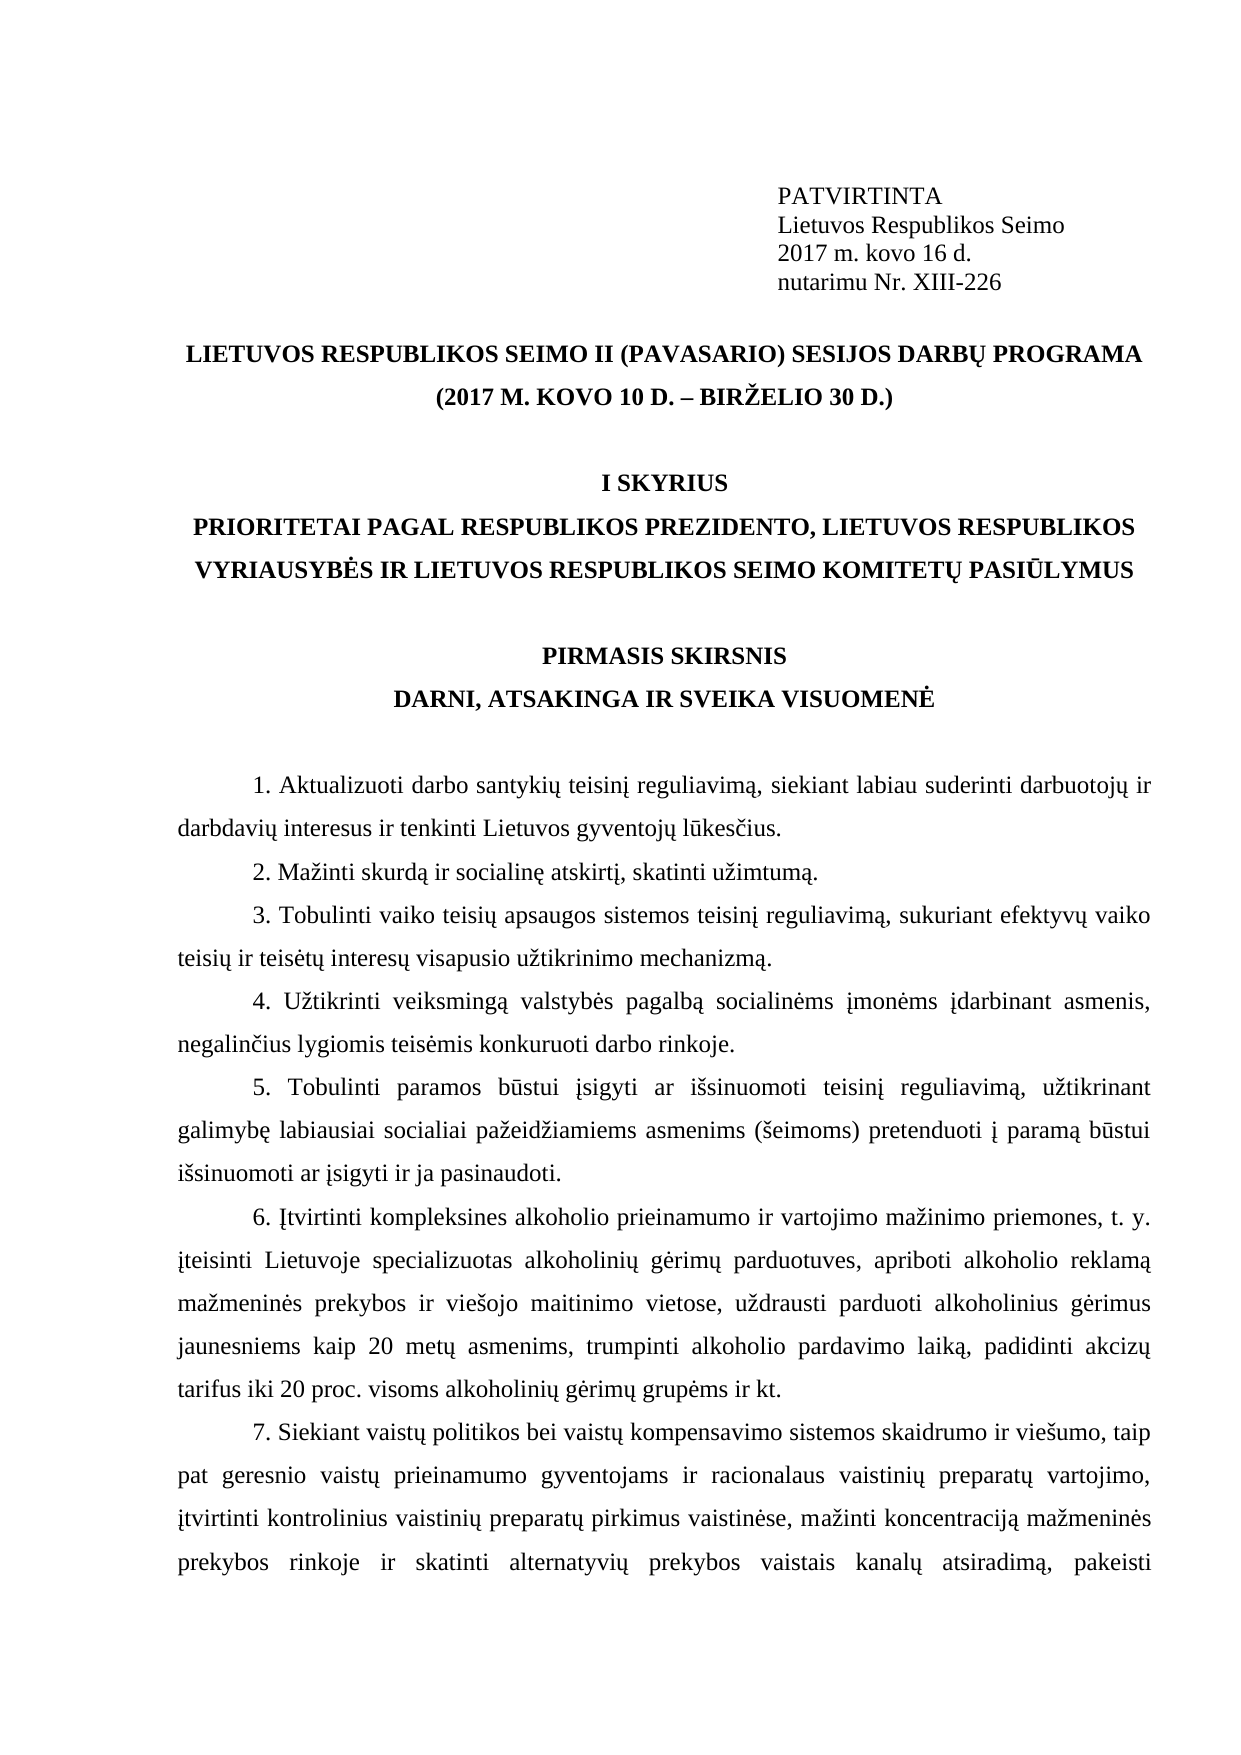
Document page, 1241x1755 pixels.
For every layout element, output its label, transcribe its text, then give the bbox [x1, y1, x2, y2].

text 5. Tobulinti paramos būstui įsigyti ar išsinuomoti teisinį reguliavimą, užtikrinant galimybę labiausiai socialiai pažeidžiamiems asmenims (šeimoms) pretenduoti į paramą būstui išsinuomoti ar įsigyti ir ja pasinaudoti. [177, 1072, 1152, 1187]
text 2017 m. kovo 16 d. [177, 238, 1152, 267]
text I SKYRIUS [177, 468, 1152, 497]
text DARNI, ATSAKINGA IR SVEIKA VISUOMENĖ [177, 684, 1152, 713]
text 4. Užtikrinti veiksmingą valstybės pagalbą socialinėms įmonėms įdarbinant asmenis, negalinčius lygiomis teisėmis konkuruoti darbo rinkoje. [177, 986, 1152, 1058]
text 7. Siekiant vaistų politikos bei vaistų kompensavimo sistemos skaidrumo ir viešumo, taip pat geresnio vaistų prieinamumo gyventojams ir racionalaus vaistinių preparatų vartojimo, įtvirtinti kontrolinius vaistinių preparatų pirkimus vaistinėse, mažinti koncentraciją mažmeninės prekybos rinkoje ir skatinti alternatyvių prekybos vaistais kanalų atsiradimą, pakeisti [177, 1417, 1152, 1575]
text PATVIRTINTA [177, 181, 1152, 210]
text nutarimu Nr. XIII-226 [177, 267, 1152, 296]
text 1. Aktualizuoti darbo santykių teisinį reguliavimą, siekiant labiau suderinti darbuotojų ir darbdavių interesus ir tenkinti Lietuvos gyventojų lūkesčius. [177, 770, 1152, 842]
text PIRMASIS SKIRSNIS [177, 641, 1152, 670]
text (2017 M. KOVO 10 D. – BIRŽELIO 30 D.) [177, 382, 1152, 411]
text LIETUVOS RESPUBLIKOS SEIMO II (PAVASARIO) SESIJOS DARBŲ PROGRAMA [177, 339, 1152, 368]
text Lietuvos Respublikos Seimo [177, 210, 1152, 238]
text PRIORITETAI PAGAL RESPUBLIKOS PREZIDENTO, LIETUVOS RESPUBLIKOS VYRIAUSYBĖS IR LIETUVOS RESPUBLIKOS SEIMO KOMITETŲ PASIŪLYMUS [177, 512, 1152, 583]
text 6. Įtvirtinti kompleksines alkoholio prieinamumo ir vartojimo mažinimo priemones, t. y. įteisinti Lietuvoje specializuotas alkoholinių gėrimų parduotuves, apriboti alkoholio reklamą mažmeninės prekybos ir viešojo maitinimo vietose, uždrausti parduoti alkoholinius gėrimus jaunesniems kaip 20 metų asmenims, trumpinti alkoholio pardavimo laiką, padidinti akcizų tarifus iki 20 proc. visoms alkoholinių gėrimų grupėms ir kt. [177, 1202, 1152, 1403]
text 2. Mažinti skurdą ir socialinę atskirtį, skatinti užimtumą. [177, 857, 1152, 885]
text 3. Tobulinti vaiko teisių apsaugos sistemos teisinį reguliavimą, sukuriant efektyvų vaiko teisių ir teisėtų interesų visapusio užtikrinimo mechanizmą. [177, 900, 1152, 972]
